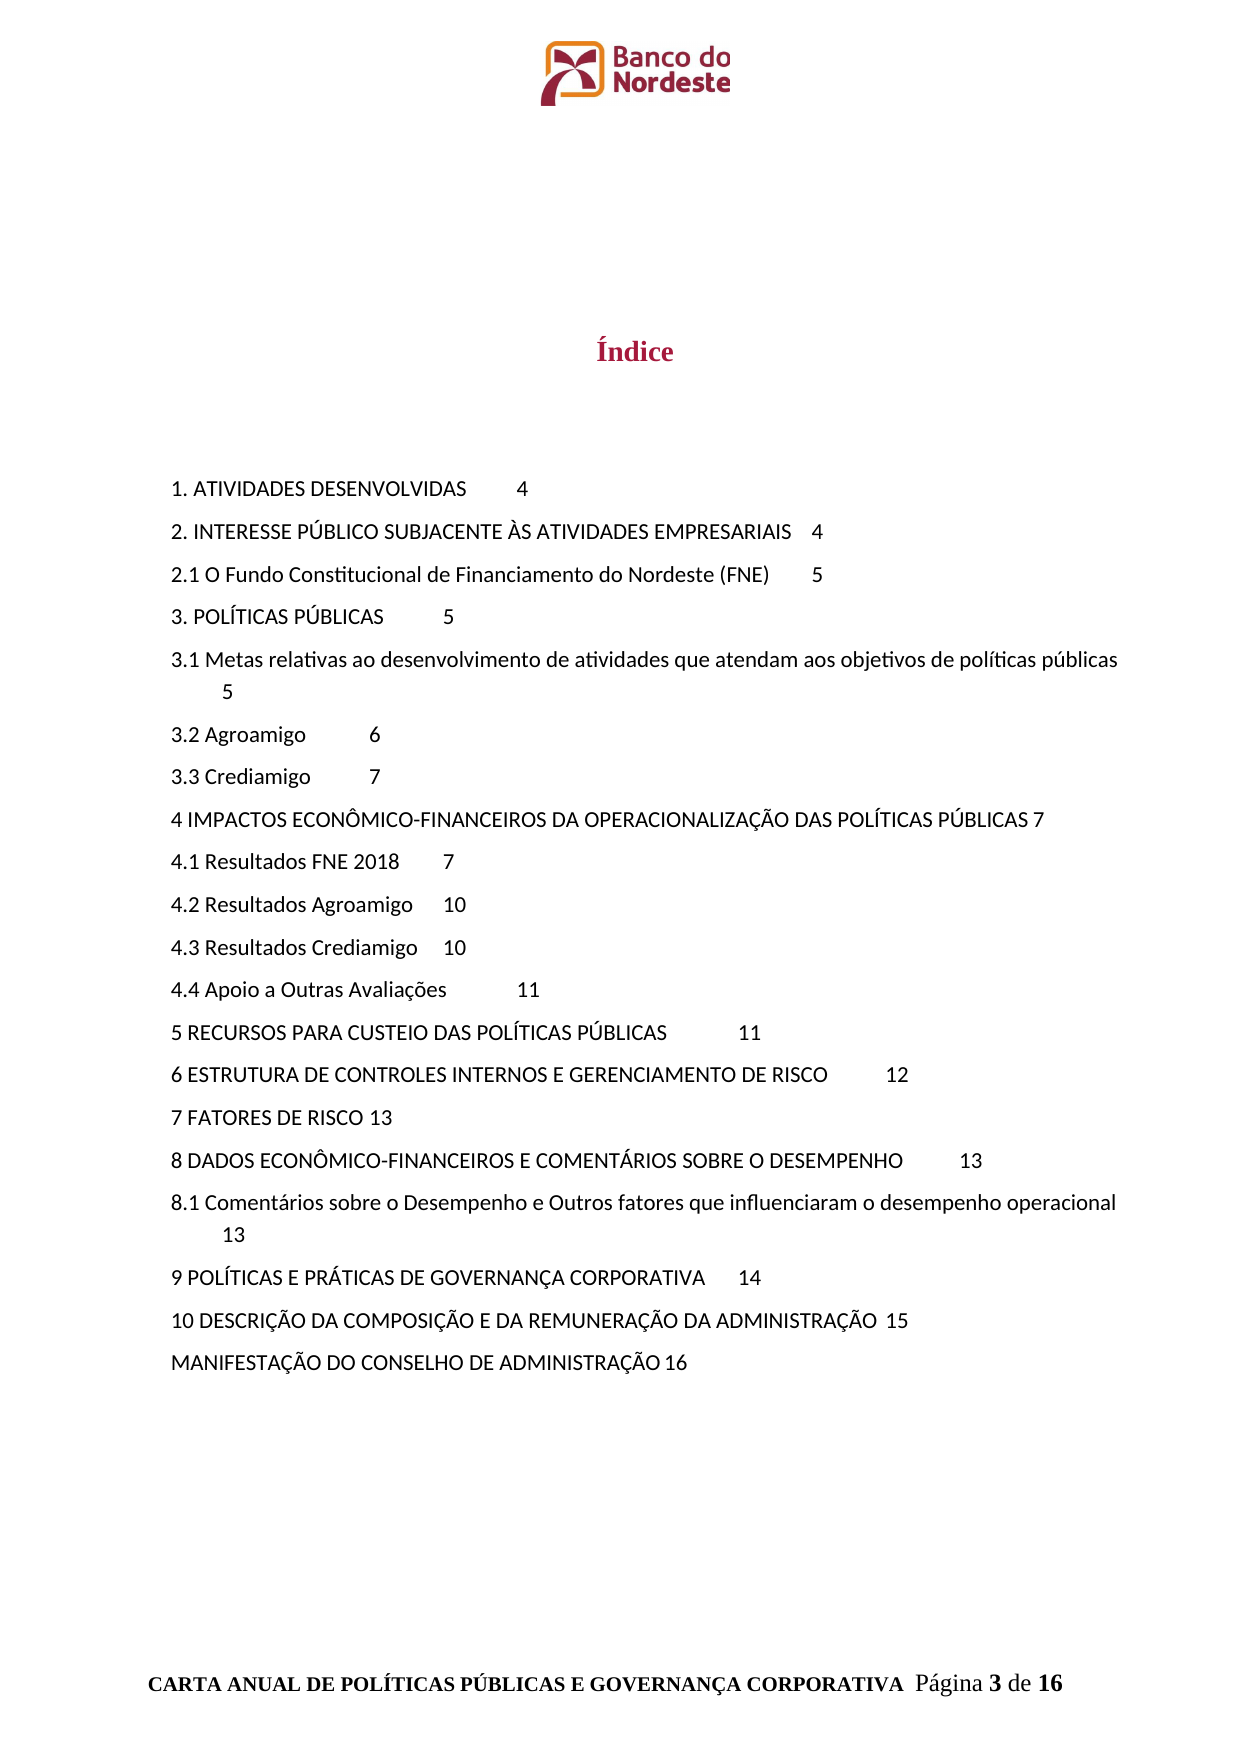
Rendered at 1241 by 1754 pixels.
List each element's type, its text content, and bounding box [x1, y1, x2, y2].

text MANIFESTAÇÃO DO CONSELHO DE ADMINISTRAÇÃO 16 [171, 1348, 1122, 1376]
text 2. INTERESSE PÚBLICO SUBJACENTE ÀS ATIVIDADES EMPRESARIAIS 4 [171, 517, 1122, 545]
text 4.4 Apoio a Outras Avaliações 11 [171, 975, 1122, 1003]
text 3.2 Agroamigo 6 [171, 720, 1122, 748]
text 4.1 Resultados FNE 2018 7 [171, 847, 1122, 876]
text 4.2 Resultados Agroamigo 10 [171, 890, 1122, 918]
text 6 ESTRUTURA DE CONTROLES INTERNOS E GERENCIAMENTO DE RISCO 12 [171, 1061, 1122, 1088]
text 9 POLÍTICAS E PRÁTICAS DE GOVERNANÇA CORPORATIVA 14 [171, 1263, 1122, 1291]
text 3.3 Crediamigo 7 [171, 762, 1122, 790]
text 2.1 O Fundo Constitucional de Financiamento do Nordeste (FNE) 5 [171, 560, 1122, 588]
text 10 DESCRIÇÃO DA COMPOSIÇÃO E DA REMUNERAÇÃO DA ADMINISTRAÇÃO 15 [171, 1306, 1122, 1334]
text 4.3 Resultados Crediamigo 10 [171, 933, 1122, 961]
text Índice [148, 334, 1122, 367]
text 8.1 Comentários sobre o Desempenho e Outros fatores que influenciaram o desempenho operacional 13 [171, 1188, 1122, 1248]
text 5 RECURSOS PARA CUSTEIO DAS POLÍTICAS PÚBLICAS 11 [171, 1018, 1122, 1046]
text 4 IMPACTOS ECONÔMICO-FINANCEIROS DA OPERACIONALIZAÇÃO DAS POLÍTICAS PÚBLICAS 7 [171, 805, 1122, 833]
text 3. POLÍTICAS PÚBLICAS 5 [171, 602, 1122, 630]
text 1. ATIVIDADES DESENVOLVIDAS 4 [171, 474, 1122, 502]
text 8 DADOS ECONÔMICO-FINANCEIROS E COMENTÁRIOS SOBRE O DESEMPENHO 13 [171, 1146, 1122, 1174]
text 7 FATORES DE RISCO 13 [171, 1103, 1122, 1131]
text 3.1 Metas relativas ao desenvolvimento de atividades que atendam aos objetivos de políticas públicas 5 [171, 645, 1122, 705]
